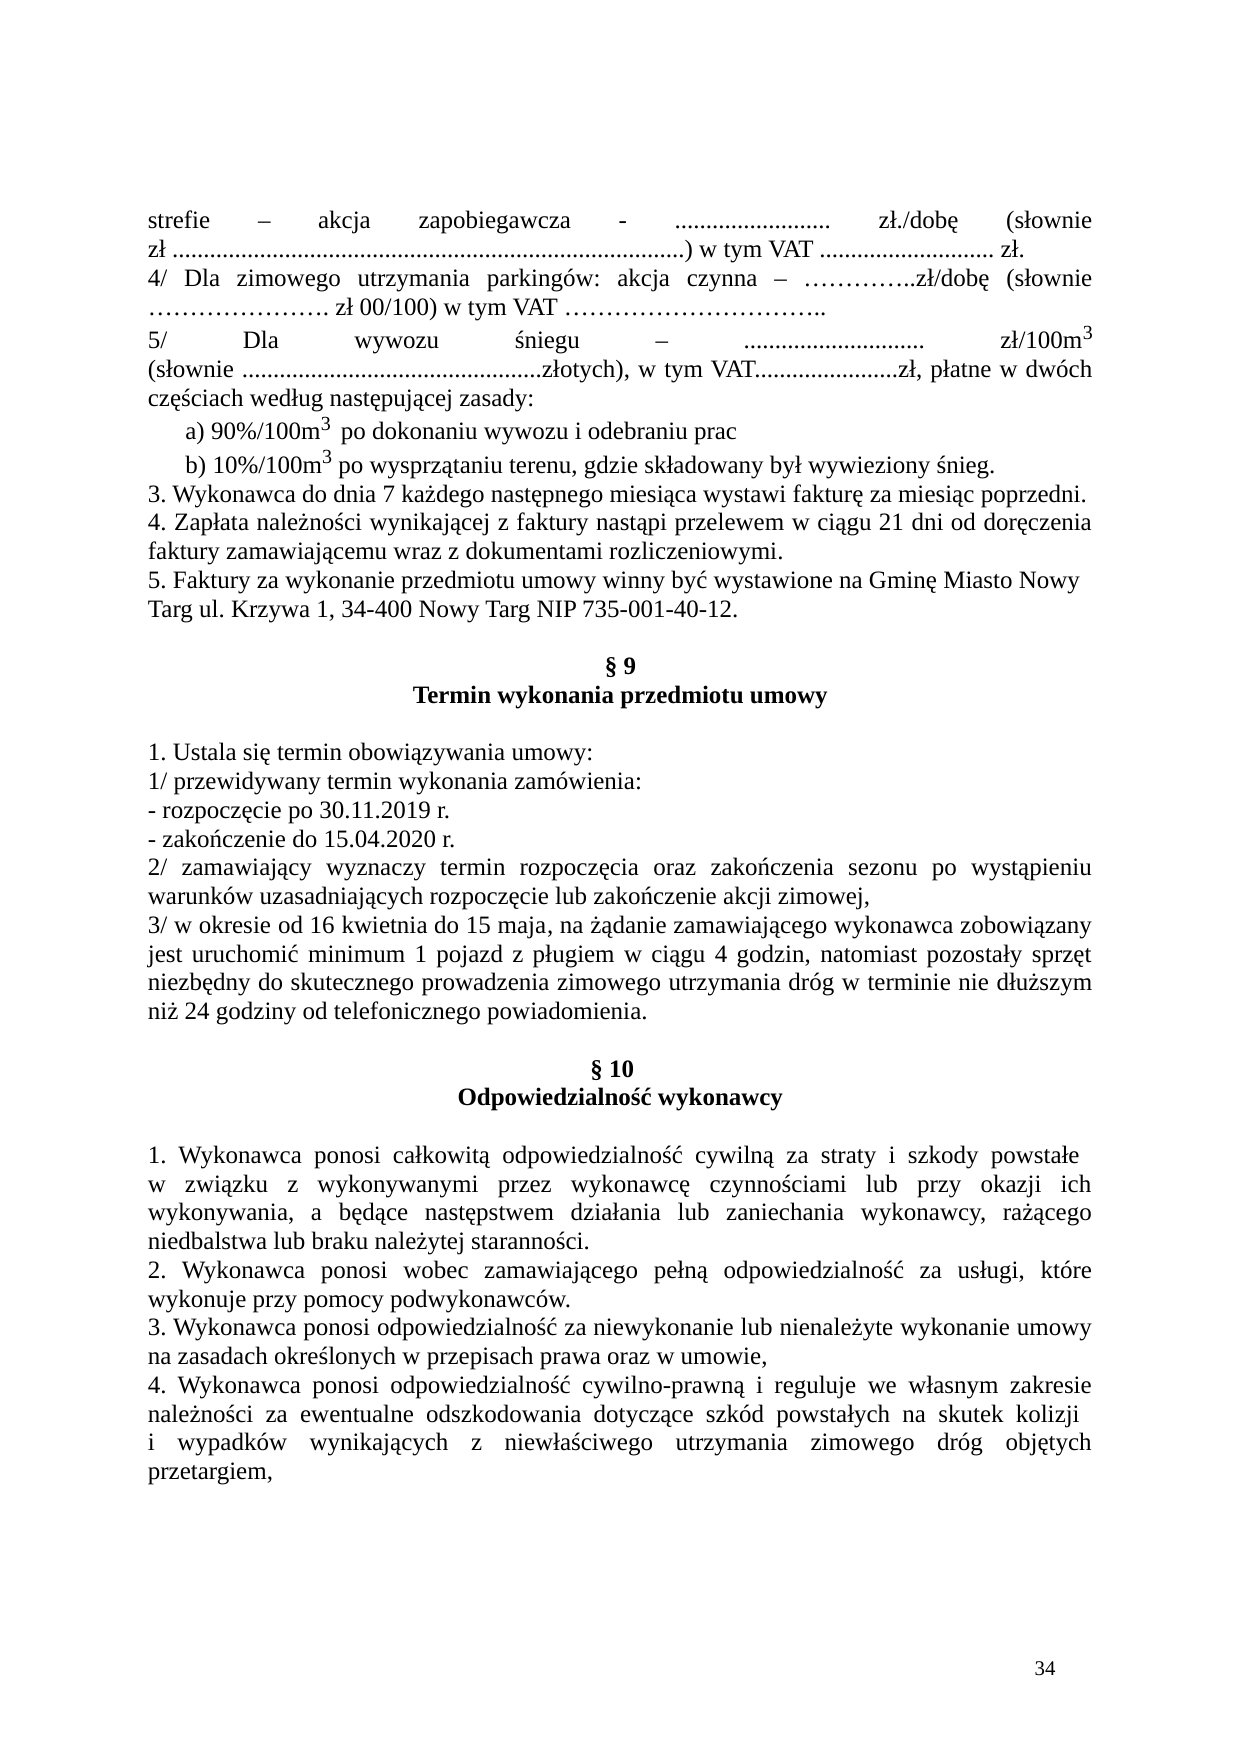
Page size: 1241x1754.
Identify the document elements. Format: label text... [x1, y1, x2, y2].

text Odpowiedzialność wykonawcy [148, 1082, 1093, 1111]
text 1/ przewidywany termin wykonania zamówienia: [148, 766, 1093, 795]
text 1. Ustala się termin obowiązywania umowy: [148, 737, 1093, 766]
text 3. Wykonawca do dnia 7 każdego następnego miesiąca wystawi fakturę za miesiąc poprzedni. [148, 479, 1093, 507]
text 1. Wykonawca ponosi całkowitą odpowiedzialność cywilną za straty i szkody powstałe w związku z wykonywanymi przez wykonawcę czynnościami lub przy okazji ich wykonywania, a będące następstwem działania lub zaniechania wykonawcy, rażącego niedbalstwa lub braku należytej staranności. [148, 1140, 1093, 1255]
text 2. Wykonawca ponosi wobec zamawiającego pełną odpowiedzialność za usługi, które wykonuje przy pomocy podwykonawców. [148, 1255, 1093, 1312]
text 2/ zamawiający wyznaczy termin rozpoczęcia oraz zakończenia sezonu po wystąpieniu warunków uzasadniających rozpoczęcie lub zakończenie akcji zimowej, [148, 852, 1093, 910]
text b) 10%/100m3 po wysprzątaniu terenu, gdzie składowany był wywieziony śnieg. [185, 445, 1093, 479]
text 3/ w okresie od 16 kwietnia do 15 maja, na żądanie zamawiającego wykonawca zobowiązany jest uruchomić minimum 1 pojazd z pługiem w ciągu 4 godzin, natomiast pozostały sprzęt niezbędny do skutecznego prowadzenia zimowego utrzymania dróg w terminie nie dłuższym niż 24 godziny od telefonicznego powiadomienia. [148, 910, 1093, 1025]
text 5. Faktury za wykonanie przedmiotu umowy winny być wystawione na Gminę Miasto Nowy Targ ul. Krzywa 1, 34-400 Nowy Targ NIP 735-001-40-12. [148, 565, 1093, 622]
text - rozpoczęcie po 30.11.2019 r. [148, 795, 1093, 824]
text 5/ Dla wywozu śniegu – ............................. zł/100m3 (słownie ................................................złotych), w tym VAT.......................zł, płatne w dwóch częściach według następującej zasady: [148, 321, 1093, 412]
text a) 90%/100m3 po dokonaniu wywozu i odebraniu prac [185, 412, 1093, 445]
text 4. Wykonawca ponosi odpowiedzialność cywilno-prawną i reguluje we własnym zakresie należności za ewentualne odszkodowania dotyczące szkód powstałych na skutek kolizji i wypadków wynikających z niewłaściwego utrzymania zimowego dróg objętych przetargiem, [148, 1370, 1093, 1485]
text - zakończenie do 15.04.2020 r. [148, 824, 1093, 852]
text Termin wykonania przedmiotu umowy [148, 680, 1093, 709]
text 4. Zapłata należności wynikającej z faktury nastąpi przelewem w ciągu 21 dni od doręczenia faktury zamawiającemu wraz z dokumentami rozliczeniowymi. [148, 507, 1093, 565]
text 3. Wykonawca ponosi odpowiedzialność za niewykonanie lub nienależyte wykonanie umowy na zasadach określonych w przepisach prawa oraz w umowie, [148, 1312, 1093, 1370]
text strefie – akcja zapobiegawcza - ......................... zł./dobę (słownie zł ..................................................................................) w tym VAT ............................ zł. [148, 206, 1093, 263]
text 4/ Dla zimowego utrzymania parkingów: akcja czynna – …………..zł/dobę (słownie …………………. zł 00/100) w tym VAT ………………………….. [148, 263, 1093, 321]
text § 10 [515, 1054, 1093, 1082]
text § 9 [148, 651, 1093, 680]
